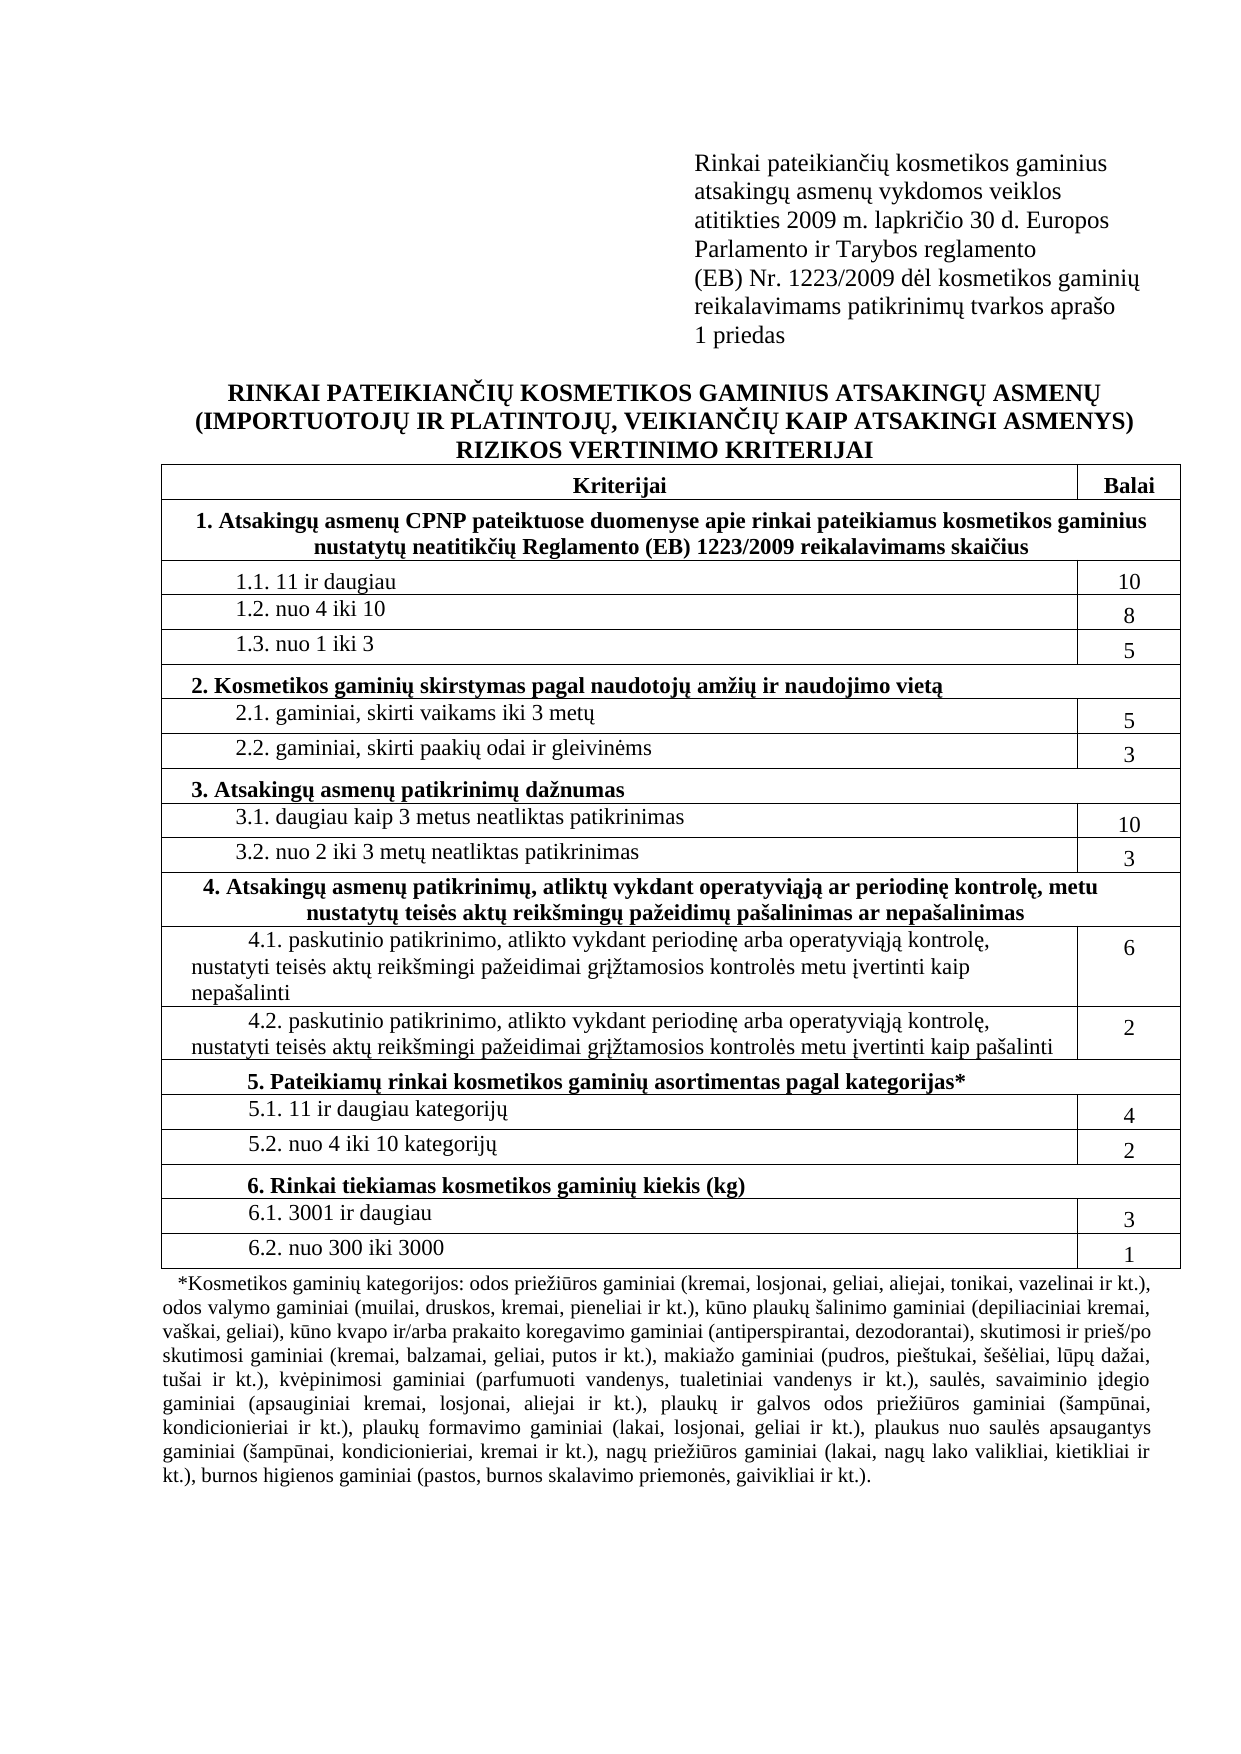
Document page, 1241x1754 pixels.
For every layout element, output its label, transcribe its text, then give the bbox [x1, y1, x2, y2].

table_cell 3. Atsakingų asmenų patikrinimų dažnumas [162, 769, 1180, 802]
table_header Kriterijai [162, 465, 1077, 498]
text 1 priedas [694, 320, 1152, 349]
table_cell 3.2. nuo 2 iki 3 metų neatliktas patikrinimas [162, 838, 1077, 872]
table_cell 5 [1078, 630, 1180, 664]
table_cell 4 [1078, 1095, 1180, 1129]
table_cell 3 [1078, 838, 1180, 872]
table_cell 1.2. nuo 4 iki 10 [162, 595, 1077, 629]
table_cell 2 [1078, 1007, 1180, 1059]
table_cell 6 [1078, 927, 1180, 1006]
table_cell 1. Atsakingų asmenų CPNP pateiktuose duomenyse apie rinkai pateikiamus kosmetikos gaminius nustatytų neatitikčių Reglamento (EB) 1223/2009 reikalavimams skaičius [162, 500, 1180, 559]
table_cell 5. Pateikiamų rinkai kosmetikos gaminių asortimentas pagal kategorijas* [162, 1060, 1180, 1094]
table_cell 3 [1078, 734, 1180, 768]
table_cell 2 [1078, 1130, 1180, 1163]
table_cell 4.1. paskutinio patikrinimo, atlikto vykdant periodinę arba operatyviąją kontrolę, nustatyti teisės aktų reikšmingi pažeidimai grįžtamosios kontrolės metu įvertinti kaip nepašalinti [162, 927, 1077, 1006]
table_cell 2.1. gaminiai, skirti vaikams iki 3 metų [162, 699, 1077, 733]
table_cell 4. Atsakingų asmenų patikrinimų, atliktų vykdant operatyviąją ar periodinę kontrolę, metu nustatytų teisės aktų reikšmingų pažeidimų pašalinimas ar nepašalinimas [162, 873, 1180, 926]
table_cell 6.2. nuo 300 iki 3000 [162, 1234, 1077, 1267]
text Rinkai pateikiančių kosmetikos gaminius atsakingų asmenų vykdomos veiklos atitikties 2009 m. lapkričio 30 d. Europos Parlamento ir Tarybos reglamento (EB) Nr. 1223/2009 dėl kosmetikos gaminių reikalavimams patikrinimų tvarkos aprašo [694, 148, 1152, 320]
table_cell 2. Kosmetikos gaminių skirstymas pagal naudotojų amžių ir naudojimo vietą [162, 665, 1180, 698]
table_cell 5 [1078, 699, 1180, 733]
table_cell 5.2. nuo 4 iki 10 kategorijų [162, 1130, 1077, 1163]
table_cell 1.1. 11 ir daugiau [162, 561, 1077, 594]
table_cell 6. Rinkai tiekiamas kosmetikos gaminių kiekis (kg) [162, 1165, 1180, 1198]
table_cell 1 [1078, 1234, 1180, 1267]
table_header Balai [1078, 465, 1180, 498]
text *Kosmetikos gaminių kategorijos: odos priežiūros gaminiai (kremai, losjonai, geliai, aliejai, tonikai, vazelinai ir kt.), odos valymo gaminiai (muilai, druskos, kremai, pieneliai ir kt.), kūno plaukų šalinimo gaminiai (depiliaciniai kremai, vaškai, geliai), kūno kvapo ir/arba prakaito koregavimo gaminiai (antiperspirantai, dezodorantai), skutimosi ir prieš/po skutimosi gaminiai (kremai, balzamai, geliai, putos ir kt.), makiažo gaminiai (pudros, pieštukai, šešėliai, lūpų dažai, tušai ir kt.), kvėpinimosi gaminiai (parfumuoti vandenys, tualetiniai vandenys ir kt.), saulės, savaiminio įdegio gaminiai (apsauginiai kremai, losjonai, aliejai ir kt.), plaukų ir galvos odos priežiūros gaminiai (šampūnai, kondicionieriai ir kt.), plaukų formavimo gaminiai (lakai, losjonai, geliai ir kt.), plaukus nuo saulės apsaugantys gaminiai (šampūnai, kondicionieriai, kremai ir kt.), nagų priežiūros gaminiai (lakai, nagų lako valikliai, kietikliai ir kt.), burnos higienos gaminiai (pastos, burnos skalavimo priemonės, gaivikliai ir kt.). [162, 1271, 1152, 1487]
table_cell 1.3. nuo 1 iki 3 [162, 630, 1077, 664]
table_cell 5.1. 11 ir daugiau kategorijų [162, 1095, 1077, 1129]
table_cell 10 [1078, 561, 1180, 594]
table_cell 3 [1078, 1199, 1180, 1233]
table_cell 4.2. paskutinio patikrinimo, atlikto vykdant periodinę arba operatyviąją kontrolę, nustatyti teisės aktų reikšmingi pažeidimai grįžtamosios kontrolės metu įvertinti kaip pašalinti [162, 1007, 1077, 1059]
table_cell 2.2. gaminiai, skirti paakių odai ir gleivinėms [162, 734, 1077, 768]
table_cell 10 [1078, 804, 1180, 837]
table_cell 3.1. daugiau kaip 3 metus neatliktas patikrinimas [162, 804, 1077, 837]
table_cell 8 [1078, 595, 1180, 629]
text RINKAI PATEIKIANČIŲ KOSMETIKOS GAMINIUS ATSAKINGŲ ASMENŲ (IMPORTUOTOJŲ IR PLATINTOJŲ, VEIKIANČIŲ KAIP ATSAKINGI ASMENYS) RIZIKOS VERTINIMO KRITERIJAI [177, 378, 1152, 464]
table_cell 6.1. 3001 ir daugiau [162, 1199, 1077, 1233]
